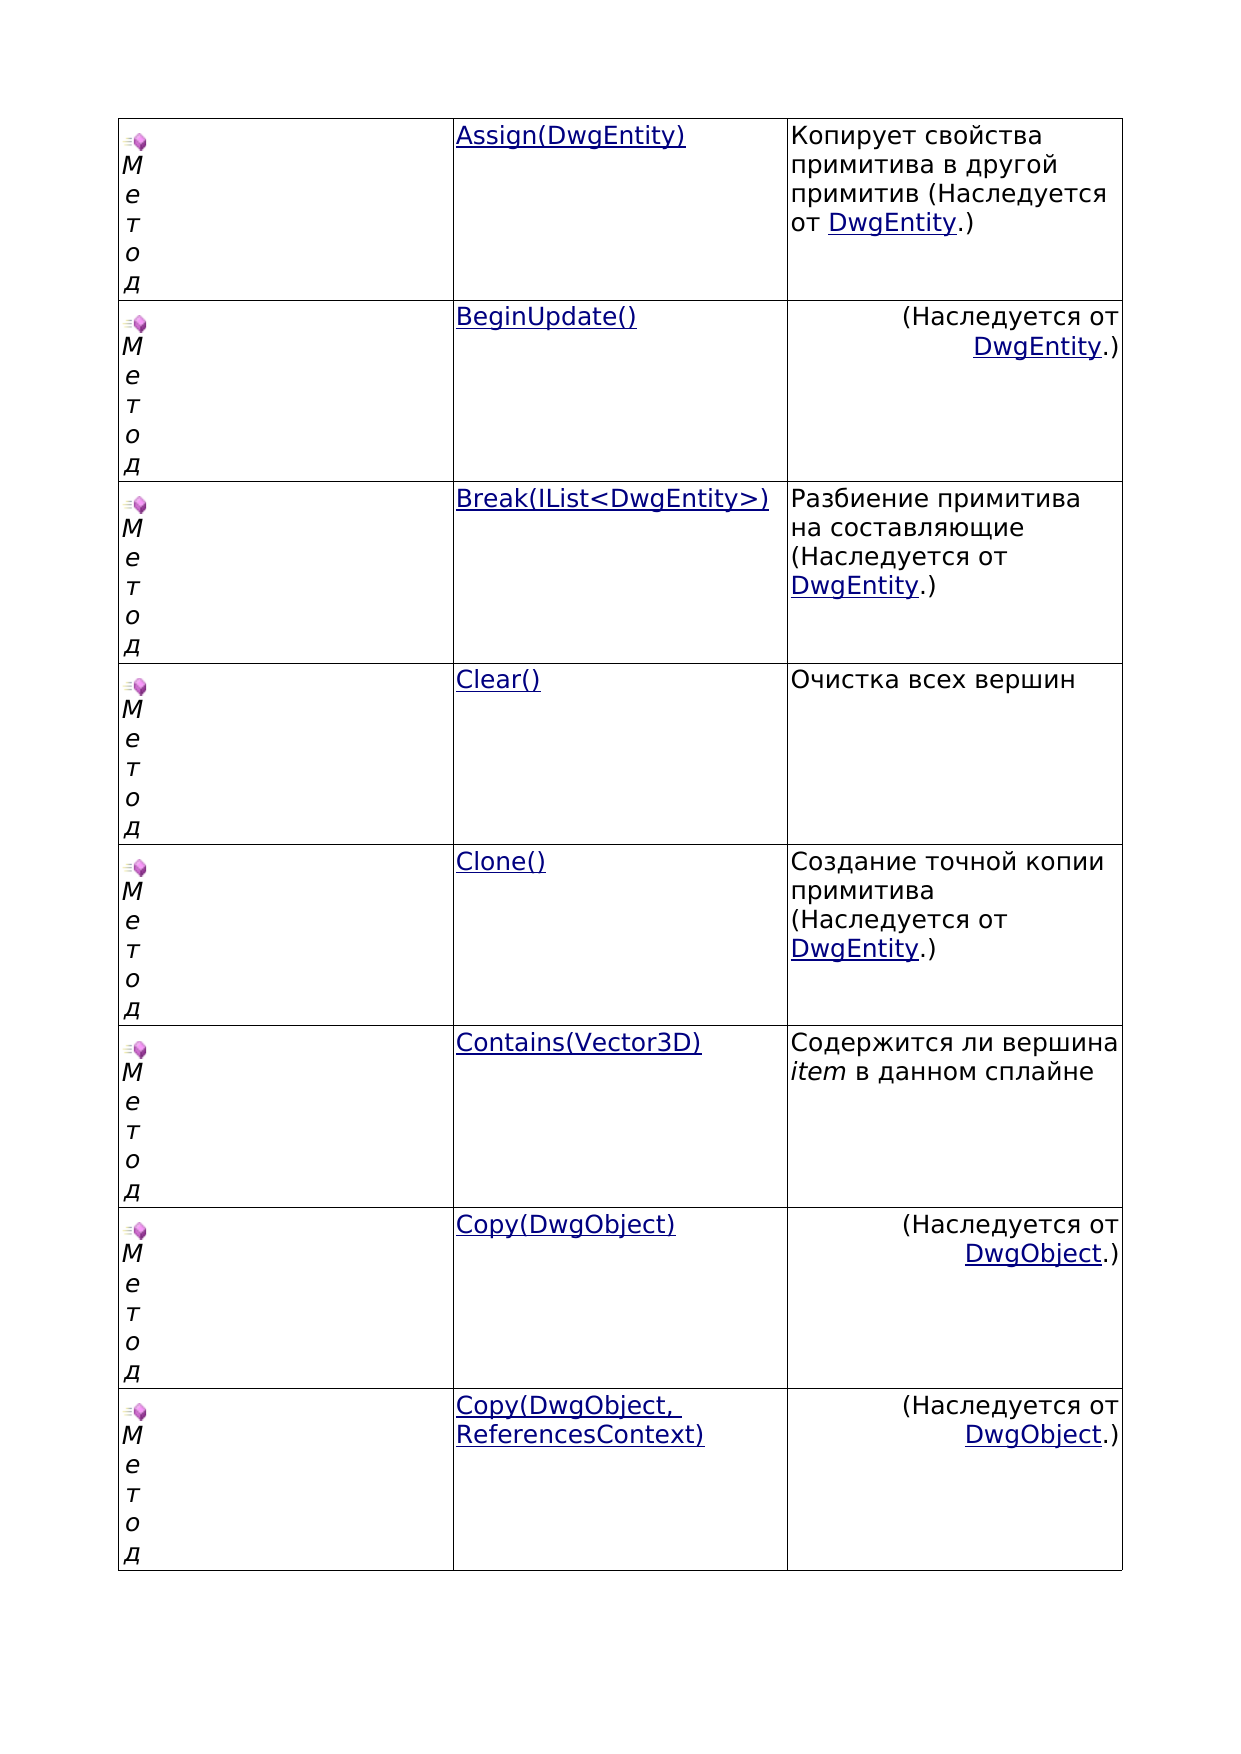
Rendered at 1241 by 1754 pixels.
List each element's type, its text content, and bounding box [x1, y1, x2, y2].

table_cell [119, 482, 453, 662]
picture [121, 496, 147, 514]
table_cell Clone() [454, 845, 787, 1025]
picture [121, 315, 147, 333]
table_cell [119, 1026, 453, 1207]
picture [121, 1041, 147, 1059]
table_cell Очистка всех вершин [788, 664, 1122, 844]
table_cell [119, 1208, 453, 1388]
table_cell [119, 845, 453, 1025]
table_cell Создание точной копии примитива (Наследуется от DwgEntity.) [788, 845, 1122, 1025]
table_cell Копирует свойства примитива в другой примитив (Наследуется от DwgEntity.) [788, 119, 1122, 299]
picture [121, 859, 147, 877]
table_cell Break(IList<DwgEntity>) [454, 482, 787, 662]
table_cell [119, 119, 453, 299]
table_cell Разбиение примитива на составляющие (Наследуется от DwgEntity.) [788, 482, 1122, 662]
table_cell Assign(DwgEntity) [454, 119, 787, 299]
table_cell Copy(DwgObject) [454, 1208, 787, 1388]
table_cell (Наследуется от DwgObject.) [788, 1208, 1122, 1388]
table_cell [119, 301, 453, 481]
table_cell Contains(Vector3D) [454, 1026, 787, 1207]
table_cell BeginUpdate() [454, 301, 787, 481]
picture [121, 1403, 147, 1421]
picture [121, 1222, 147, 1240]
table_cell (Наследуется от DwgObject.) [788, 1389, 1122, 1570]
table_cell [119, 664, 453, 844]
table_cell Copy(DwgObject, ReferencesContext) [454, 1389, 787, 1570]
table_cell Содержится ли вершина item в данном сплайне [788, 1026, 1122, 1207]
table_cell Clear() [454, 664, 787, 844]
picture [121, 133, 147, 151]
picture [121, 678, 147, 696]
table_cell [119, 1389, 453, 1570]
table_cell (Наследуется от DwgEntity.) [788, 301, 1122, 481]
